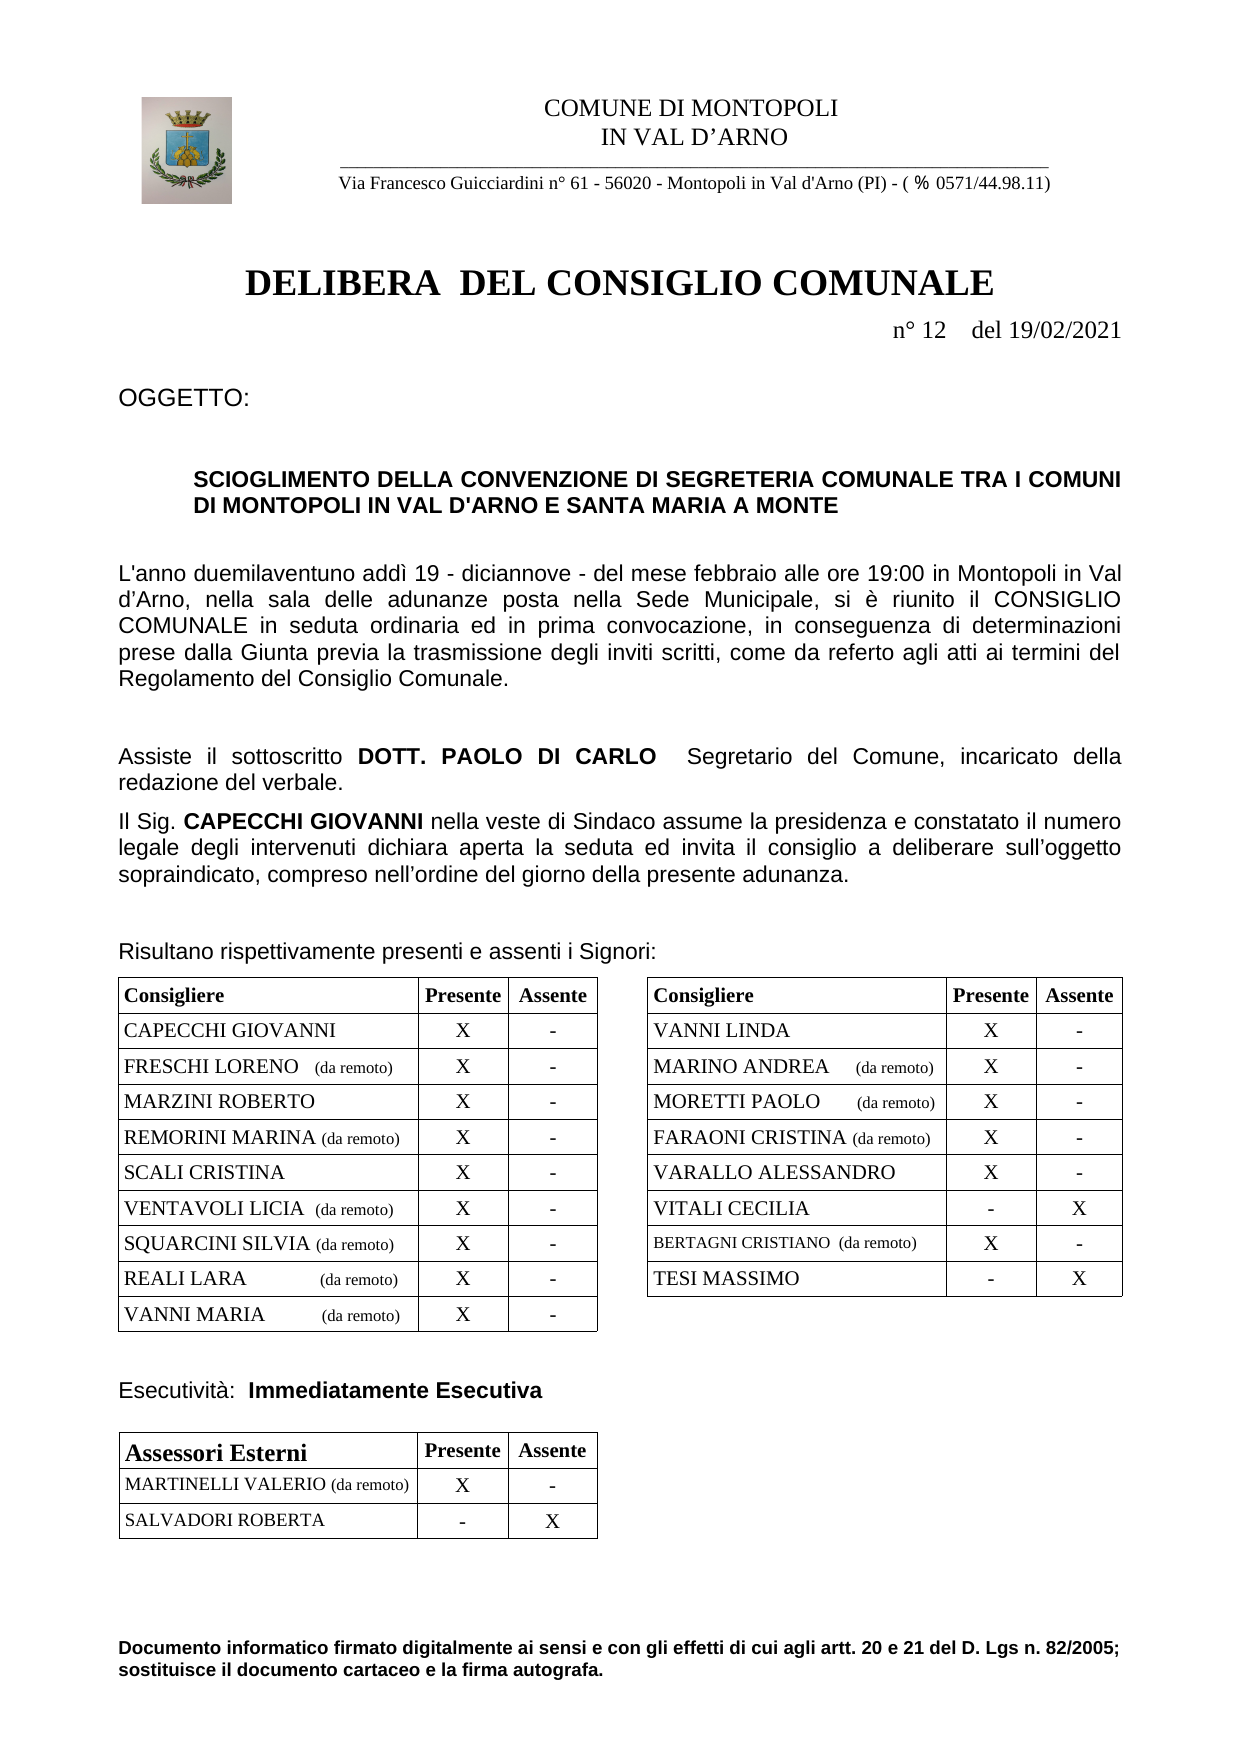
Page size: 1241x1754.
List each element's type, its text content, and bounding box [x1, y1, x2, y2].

table_cell - [1037, 1049, 1122, 1083]
text Il Sig. CAPECCHI GIOVANNI nella veste di Sindaco assume la presidenza e constatato il numero legale degli intervenuti dichiara aperta la seduta ed invita il consiglio a deliberare sull’oggetto sopraindicato, compreso nell’ordine del giorno della presente adunanza. [118, 808, 1122, 887]
table_cell - [947, 1262, 1036, 1296]
table_cell X [419, 1014, 508, 1048]
text Esecutività: Immediatamente Esecutiva [118, 1377, 1122, 1403]
table_cell MARTINELLI VALERIO (da remoto) [120, 1469, 417, 1503]
table_cell X [419, 1191, 508, 1225]
table_header Assessori Esterni [120, 1433, 417, 1467]
table_cell - [509, 1262, 597, 1296]
table_cell VANNI LINDA [648, 1014, 946, 1048]
table_header Assente [1037, 978, 1122, 1013]
table_cell FRESCHI LORENO (da remoto) [119, 1049, 418, 1083]
table_cell MARZINI ROBERTO [119, 1085, 418, 1119]
table_cell - [509, 1120, 597, 1154]
table_header Presente [418, 1433, 508, 1467]
text Risultano rispettivamente presenti e assenti i Signori: [118, 938, 1122, 965]
table_cell [598, 1225, 647, 1261]
table_cell X [947, 1226, 1036, 1261]
table_cell BERTAGNI CRISTIANO (da remoto) [648, 1226, 946, 1261]
table_cell X [947, 1085, 1036, 1119]
table_cell X [1037, 1262, 1122, 1296]
table_cell - [509, 1191, 597, 1225]
table_cell X [419, 1226, 508, 1261]
table_cell [598, 1013, 647, 1048]
table_cell - [509, 1049, 597, 1083]
table_cell [647, 1297, 1122, 1331]
table_cell MARINO ANDREA (da remoto) [648, 1049, 946, 1083]
table_header COMUNE DI MONTOPOLI IN VAL D’ARNO _____________________________________________________________________________________ Via Francesco Guicciardini n° 61 - 56020 - Montopoli in Val d'Arno (PI) - ( % 0571/44.98.11) [266, 74, 1122, 233]
text n° 12 del 19/02/2021 [118, 316, 1122, 344]
table_cell [598, 1084, 647, 1119]
table_header Presente [947, 978, 1036, 1013]
table_cell [598, 1119, 647, 1154]
table_cell - [509, 1297, 597, 1331]
table_cell [598, 1190, 647, 1225]
table_cell X [419, 1120, 508, 1154]
table_cell - [1037, 1226, 1122, 1261]
table_cell [598, 1048, 647, 1083]
table_cell SALVADORI ROBERTA [120, 1504, 417, 1538]
table_cell - [509, 1085, 597, 1119]
text SCIOGLIMENTO DELLA CONVENZIONE DI SEGRETERIA COMUNALE TRA I COMUNI DI MONTOPOLI IN VAL D'ARNO E SANTA MARIA A MONTE [193, 466, 1122, 518]
table_header Assente [509, 978, 597, 1013]
text L'anno duemilaventuno addì 19 - diciannove - del mese febbraio alle ore 19:00 in Montopoli in Val d’Arno, nella sala delle adunanze posta nella Sede Municipale, si è riunito il CONSIGLIO COMUNALE in seduta ordinaria ed in prima convocazione, in conseguenza di determinazioni prese dalla Giunta previa la trasmissione degli inviti scritti, come da referto agli atti ai termini del Regolamento del Consiglio Comunale. [118, 559, 1122, 691]
table_cell X [947, 1049, 1036, 1083]
table_cell - [1037, 1155, 1122, 1190]
table_cell X [947, 1155, 1036, 1190]
table_cell [598, 1296, 647, 1331]
table_cell - [509, 1155, 597, 1190]
table_cell X [419, 1262, 508, 1296]
table_cell - [418, 1504, 508, 1538]
table_cell X [419, 1297, 508, 1331]
table_cell FARAONI CRISTINA (da remoto) [648, 1120, 946, 1154]
table_cell SQUARCINI SILVIA (da remoto) [119, 1226, 418, 1261]
table_header Presente [419, 978, 508, 1013]
table_cell X [419, 1155, 508, 1190]
table_cell - [509, 1469, 597, 1503]
table_header [118, 74, 266, 233]
table_cell VARALLO ALESSANDRO [648, 1155, 946, 1190]
table_header Consigliere [648, 978, 946, 1013]
table_cell VANNI MARIA (da remoto) [119, 1297, 418, 1331]
table_cell [598, 1154, 647, 1190]
table_cell CAPECCHI GIOVANNI [119, 1014, 418, 1048]
table_cell - [947, 1191, 1036, 1225]
table_header Assente [509, 1433, 597, 1467]
table_cell - [1037, 1014, 1122, 1048]
table_cell X [419, 1085, 508, 1119]
picture [141, 97, 232, 204]
text Assiste il sottoscritto DOTT. PAOLO DI CARLO Segretario del Comune, incaricato della redazione del verbale. [118, 743, 1122, 795]
text OGGETTO: [118, 383, 1122, 412]
table_cell VITALI CECILIA [648, 1191, 946, 1225]
table_cell REALI LARA (da remoto) [119, 1262, 418, 1296]
table_cell - [1037, 1120, 1122, 1154]
table_cell - [1037, 1085, 1122, 1119]
table_cell SCALI CRISTINA [119, 1155, 418, 1190]
table_cell X [418, 1469, 508, 1503]
table_cell VENTAVOLI LICIA (da remoto) [119, 1191, 418, 1225]
text DELIBERA DEL CONSIGLIO COMUNALE [118, 260, 1122, 303]
table_cell [598, 1261, 647, 1296]
table_cell X [947, 1014, 1036, 1048]
table_cell MORETTI PAOLO (da remoto) [648, 1085, 946, 1119]
table_cell X [947, 1120, 1036, 1154]
table_header [598, 977, 647, 1013]
table_cell X [1037, 1191, 1122, 1225]
table_header Consigliere [119, 978, 418, 1013]
table_cell - [509, 1226, 597, 1261]
table_cell X [419, 1049, 508, 1083]
table_cell TESI MASSIMO [648, 1262, 946, 1296]
table_cell X [509, 1504, 597, 1538]
table_cell - [509, 1014, 597, 1048]
table_cell REMORINI MARINA (da remoto) [119, 1120, 418, 1154]
